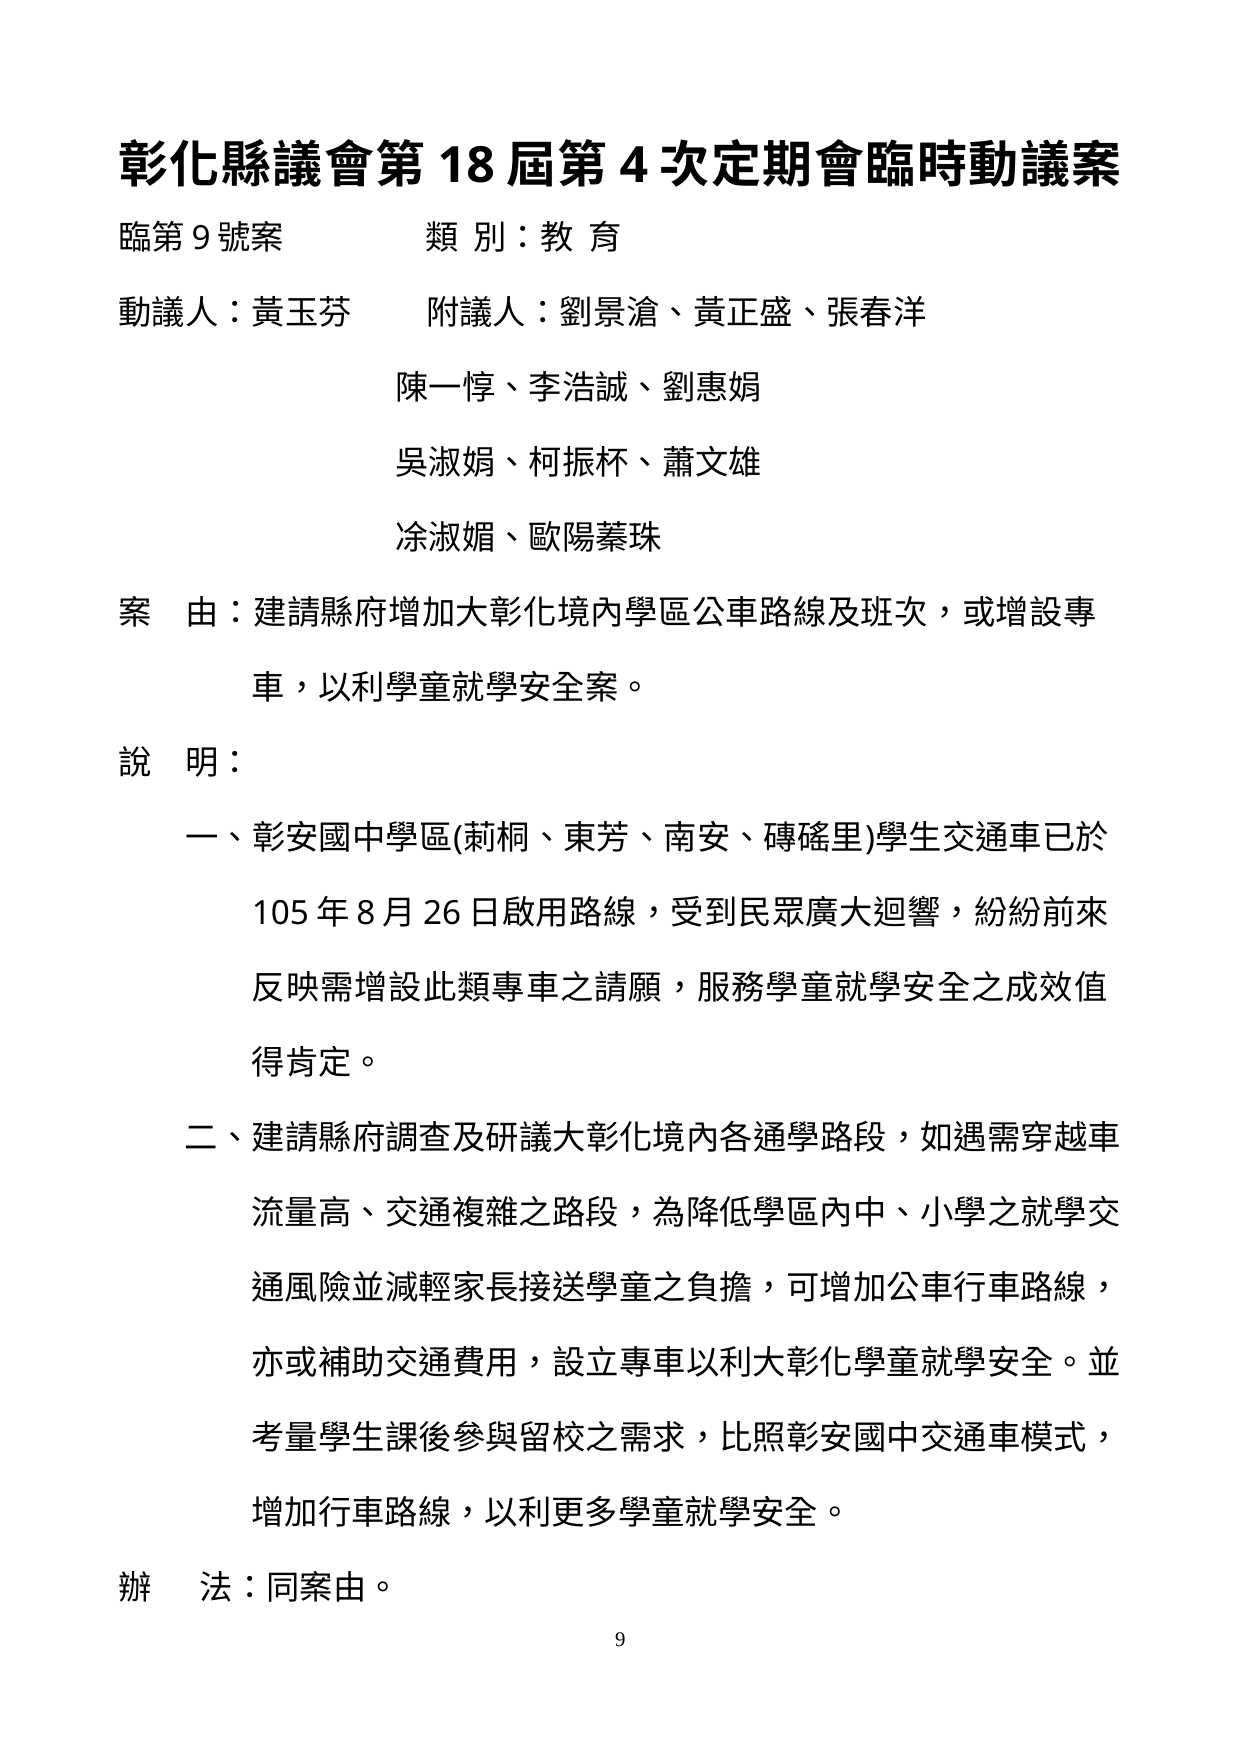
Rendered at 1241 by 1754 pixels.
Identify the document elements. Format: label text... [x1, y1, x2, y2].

text 動議人：黃玉芬 附議人：劉景滄、黃正盛、張春洋 [118, 273, 1122, 348]
text 凃淑媚、歐陽蓁珠 [118, 498, 1122, 573]
text 辦 法：同案由。 [118, 1548, 1122, 1623]
text 吳淑娟、柯振杯、蕭文雄 [118, 423, 1122, 498]
text 臨第9號案 類 別：教 育 [118, 198, 1122, 273]
text 一、彰安國中學區(莿桐、東芳、南安、磚磘里)學生交通車已於105年8月26日啟用路線，受到民眾廣大迴響，紛紛前來反映需增設此類專車之請願，服務學童就學安全之成效值得肯定。 [185, 798, 1109, 1098]
text 二、建請縣府調查及研議大彰化境內各通學路段，如遇需穿越車流量高、交通複雜之路段，為降低學區內中、小學之就學交通風險並減輕家長接送學童之負擔，可增加公車行車路線，亦或補助交通費用，設立專車以利大彰化學童就學安全。並考量學生課後參與留校之需求，比照彰安國中交通車模式，增加行車路線，以利更多學童就學安全。 [184, 1098, 1122, 1548]
text 案 由：建請縣府增加大彰化境內學區公車路線及班次，或增設專車，以利學童就學安全案。 [118, 573, 1097, 723]
text 彰化縣議會第18屆第4次定期會臨時動議案 [118, 123, 1122, 198]
text 說 明： [118, 723, 1122, 798]
text 陳一惇、李浩誠、劉惠娟 [118, 348, 1122, 423]
